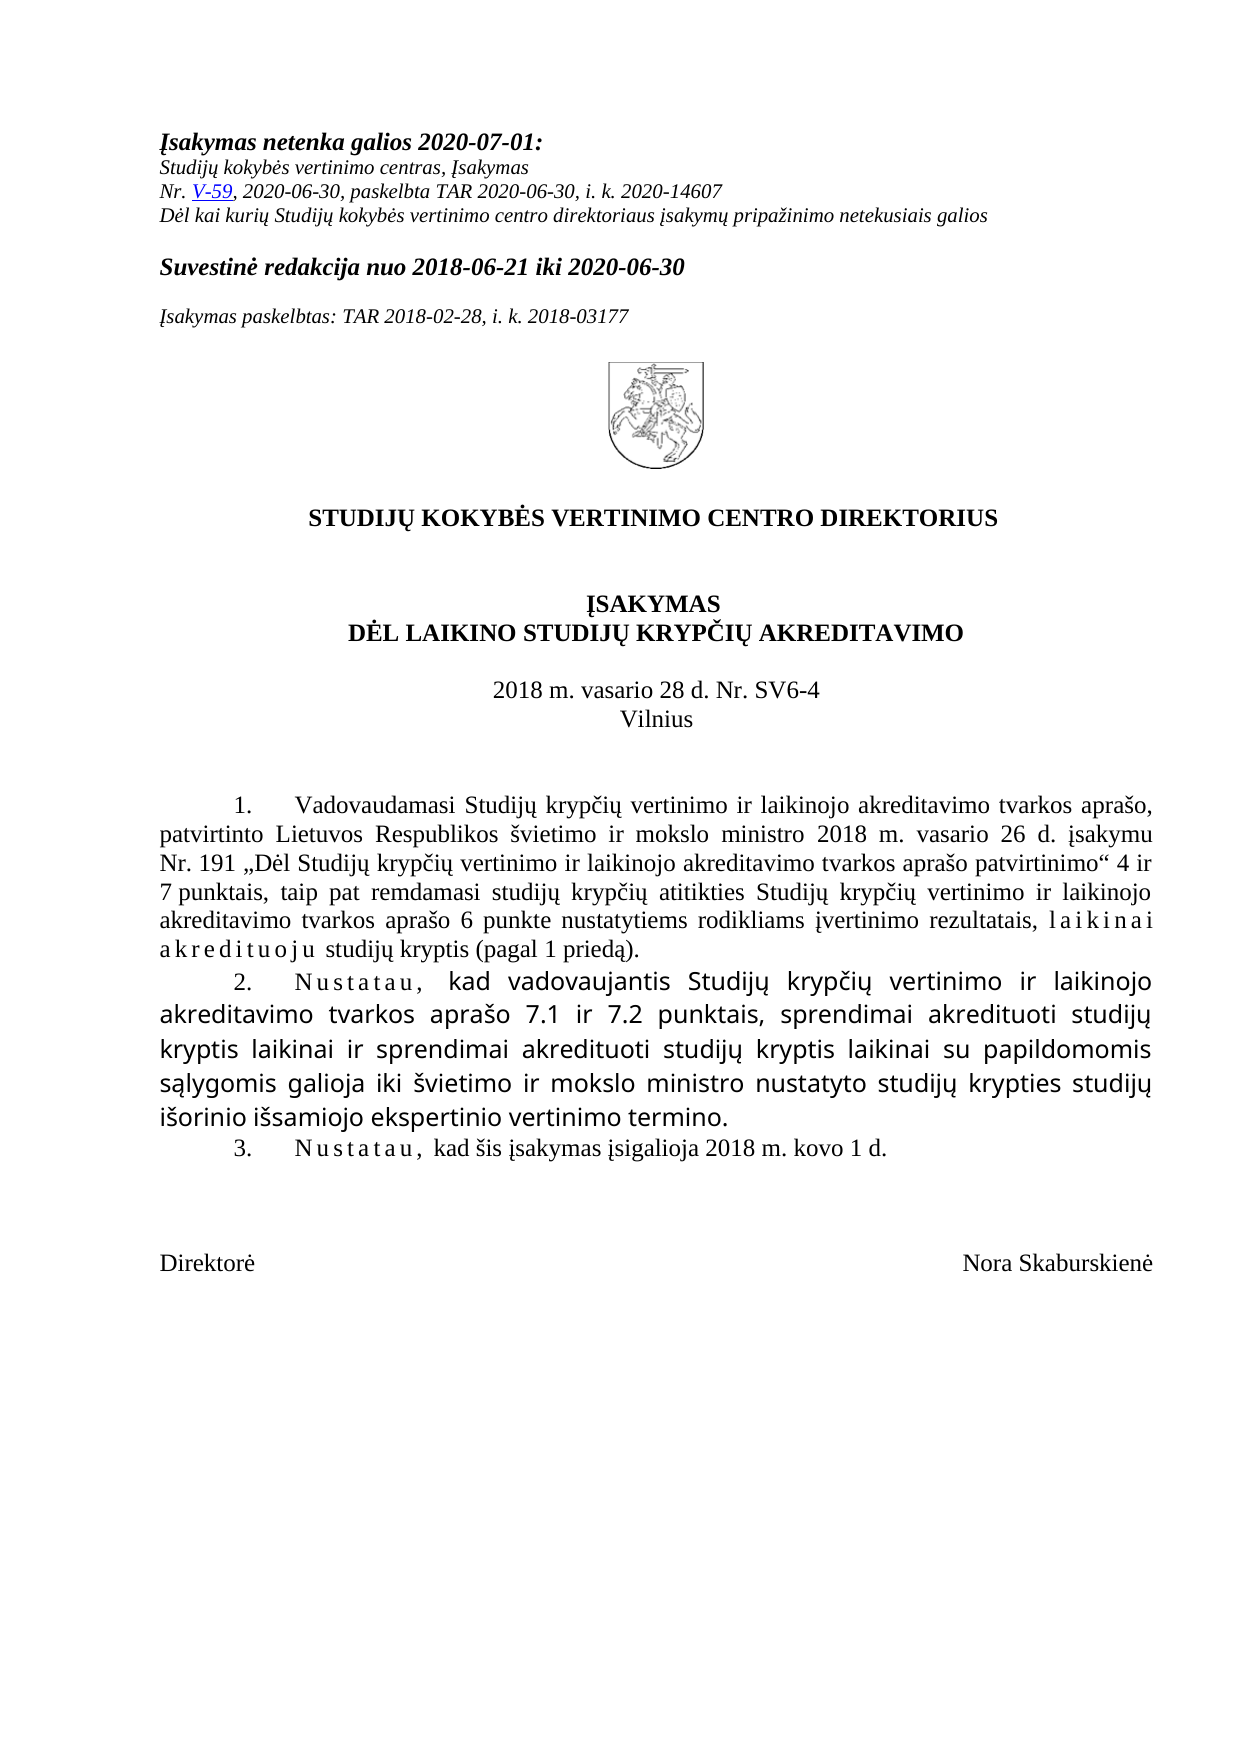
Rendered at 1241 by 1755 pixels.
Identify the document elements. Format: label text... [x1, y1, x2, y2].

text 2. Nustatau, kad vadovaujantis Studijų krypčių vertinimo ir laikinojo akreditavimo tvarkos aprašo 7.1 ir 7.2 punktais, sprendimai akredituoti studijų kryptis laikinai ir sprendimai akredituoti studijų kryptis laikinai su papildomomis sąlygomis galioja iki švietimo ir mokslo ministro nustatyto studijų krypties studijų išorinio išsamiojo ekspertinio vertinimo termino. [159, 963, 1153, 1133]
text STUDIJŲ KOKYBĖS VERTINIMO CENTRO DIREKTORIUS [159, 503, 1153, 532]
text DĖL LAIKINO STUDIJŲ KRYPČIŲ AKREDITAVIMO [159, 618, 1153, 647]
text Dėl kai kurių Studijų kokybės vertinimo centro direktoriaus įsakymų pripažinimo netekusiais galios [159, 203, 1153, 227]
text Nr. V-59, 2020-06-30, paskelbta TAR 2020-06-30, i. k. 2020-14607 [159, 179, 1153, 203]
text Suvestinė redakcija nuo 2018-06-21 iki 2020-06-30 [159, 252, 1153, 280]
text Vilnius [159, 704, 1153, 733]
text ĮSAKYMAS [159, 589, 1153, 618]
text 2018 m. vasario 28 d. Nr. SV6-4 [159, 676, 1153, 704]
text 1. Vadovaudamasi Studijų krypčių vertinimo ir laikinojo akreditavimo tvarkos aprašo, patvirtinto Lietuvos Respublikos švietimo ir mokslo ministro 2018 m. vasario 26 d. įsakymu Nr. 191 „Dėl Studijų krypčių vertinimo ir laikinojo akreditavimo tvarkos aprašo patvirtinimo“ 4 ir 7 punktais, taip pat remdamasi studijų krypčių atitikties Studijų krypčių vertinimo ir laikinojo akreditavimo tvarkos aprašo 6 punkte nustatytiems rodikliams įvertinimo rezultatais, laikinai akredituoju studijų kryptis (pagal 1 priedą). [159, 791, 1153, 963]
text Studijų kokybės vertinimo centras, Įsakymas [159, 155, 1153, 179]
text Įsakymas netenka galios 2020-07-01: [159, 127, 1153, 155]
text Įsakymas paskelbtas: TAR 2018-02-28, i. k. 2018-03177 [159, 304, 1153, 328]
text 3. Nustatau, kad šis įsakymas įsigalioja 2018 m. kovo 1 d. [159, 1133, 1153, 1162]
text Direktorė Nora Skaburskienė [159, 1248, 1153, 1277]
